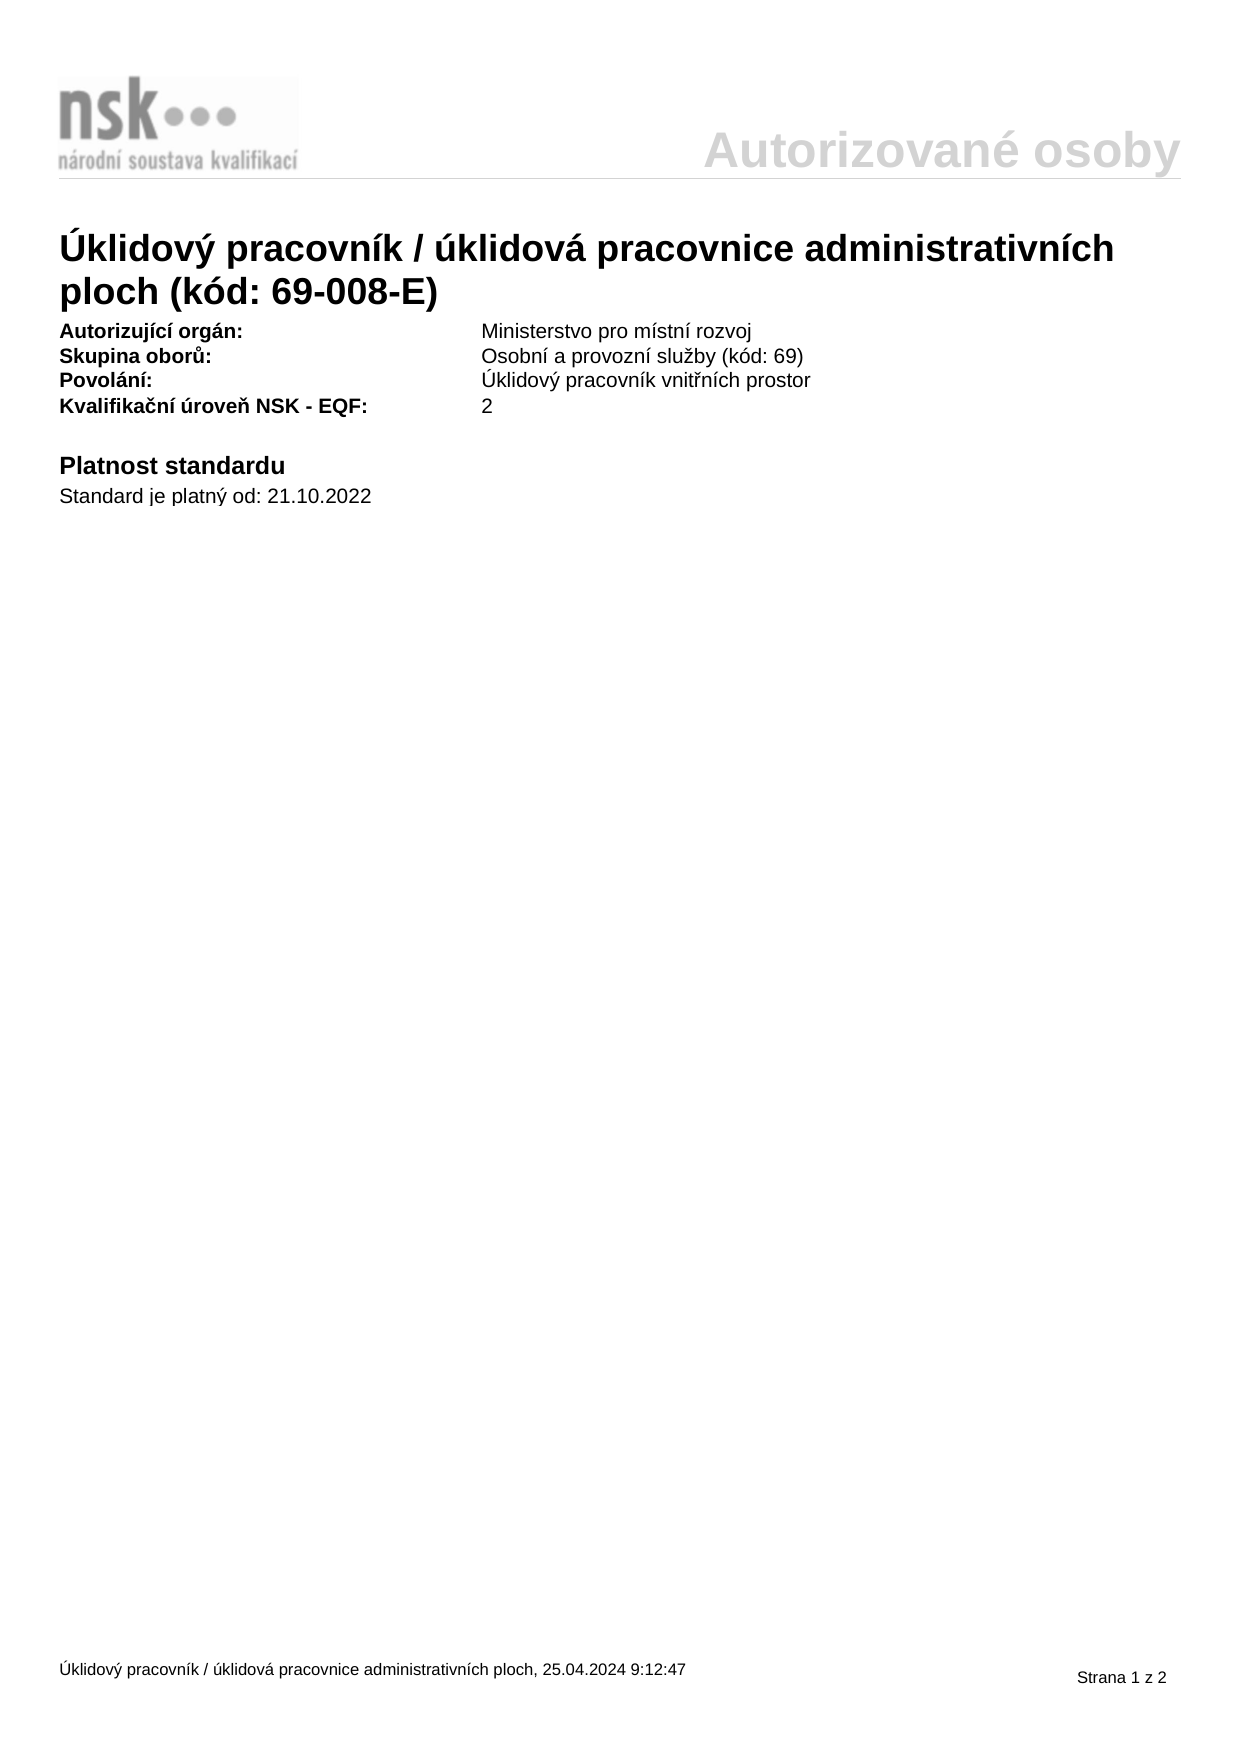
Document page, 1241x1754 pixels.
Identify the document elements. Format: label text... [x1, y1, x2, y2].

picture [57, 59, 619, 172]
table_cell [886, 196, 1167, 224]
table_cell [886, 506, 1167, 806]
table_header Autorizované osoby [626, 59, 1181, 178]
table_cell [626, 506, 860, 806]
table_cell [618, 1106, 626, 1383]
table_cell [626, 418, 860, 447]
table_cell [119, 196, 481, 224]
table_cell [119, 172, 481, 178]
table_cell Kvalifikační úroveň NSK - EQF: [59, 394, 481, 417]
table_cell Autorizující orgán: [59, 319, 481, 343]
table_cell [618, 313, 626, 319]
table_cell [1167, 506, 1181, 806]
table_cell [618, 1384, 626, 1659]
table_cell [626, 1384, 860, 1659]
table_cell [860, 418, 886, 447]
table_cell Platnost standardu [59, 448, 1181, 483]
table_cell Osobní a provozní služby (kód: 69) [481, 344, 1181, 368]
table_cell [886, 1106, 1167, 1383]
table_cell [860, 1106, 886, 1383]
table_cell [59, 806, 119, 1106]
table_cell [119, 418, 481, 447]
table_cell [860, 1384, 886, 1659]
table_cell [618, 506, 626, 806]
table_cell [626, 313, 860, 319]
table_cell [1167, 196, 1181, 224]
table_cell Úklidový pracovník / úklidová pracovnice administrativních ploch, 25.04.2024 9:12:47 [59, 1660, 860, 1696]
table_cell Standard je platný od: 21.10.2022 [59, 484, 1181, 506]
table_cell Skupina oborů: [59, 344, 481, 368]
table_cell [59, 196, 119, 224]
table_cell [860, 313, 886, 319]
table_cell [481, 1384, 617, 1659]
table_cell [119, 1384, 481, 1659]
table_cell [119, 506, 481, 806]
table_cell [481, 313, 617, 319]
table_cell [1167, 418, 1181, 447]
table_cell [618, 418, 626, 447]
table_cell [59, 1384, 119, 1659]
table_cell [626, 196, 860, 224]
table_header [619, 59, 626, 172]
table_cell [860, 506, 886, 806]
table_cell [481, 506, 617, 806]
table_cell [626, 1106, 860, 1383]
table_cell Ministerstvo pro místní rozvoj [481, 319, 1181, 344]
table_cell [618, 806, 626, 1106]
table_cell [626, 806, 860, 1106]
table_cell [481, 1106, 617, 1383]
table_cell [618, 172, 626, 178]
table_cell [481, 806, 617, 1106]
table_cell 2 [481, 394, 1181, 417]
table_cell Úklidový pracovník / úklidová pracovnice administrativních ploch (kód: 69-008-E) [59, 224, 1181, 313]
table_cell [886, 418, 1167, 447]
table_cell [481, 196, 617, 224]
table_cell [59, 179, 1181, 196]
table_cell [119, 1106, 481, 1383]
table_cell [886, 313, 1167, 319]
table_cell Úklidový pracovník vnitřních prostor [481, 368, 1181, 393]
table_cell [1167, 806, 1181, 1106]
table_cell [1167, 1660, 1181, 1696]
table_cell [860, 806, 886, 1106]
table_cell [886, 806, 1167, 1106]
table_cell [59, 313, 119, 319]
table_cell [481, 172, 617, 178]
table_cell Povolání: [59, 368, 481, 392]
table_cell [1167, 1384, 1181, 1659]
table_cell [1167, 1106, 1181, 1383]
table_cell [481, 418, 617, 447]
table_cell [119, 313, 481, 319]
table_cell [618, 196, 626, 224]
table_cell Strana 1 z 2 [860, 1660, 1167, 1696]
table_cell [59, 1106, 119, 1383]
table_cell [886, 1384, 1167, 1659]
table_cell [59, 172, 119, 178]
table_cell [860, 196, 886, 224]
table_cell [59, 418, 119, 447]
table_cell [1167, 313, 1181, 319]
table_cell [119, 806, 481, 1106]
table_cell [59, 506, 119, 806]
